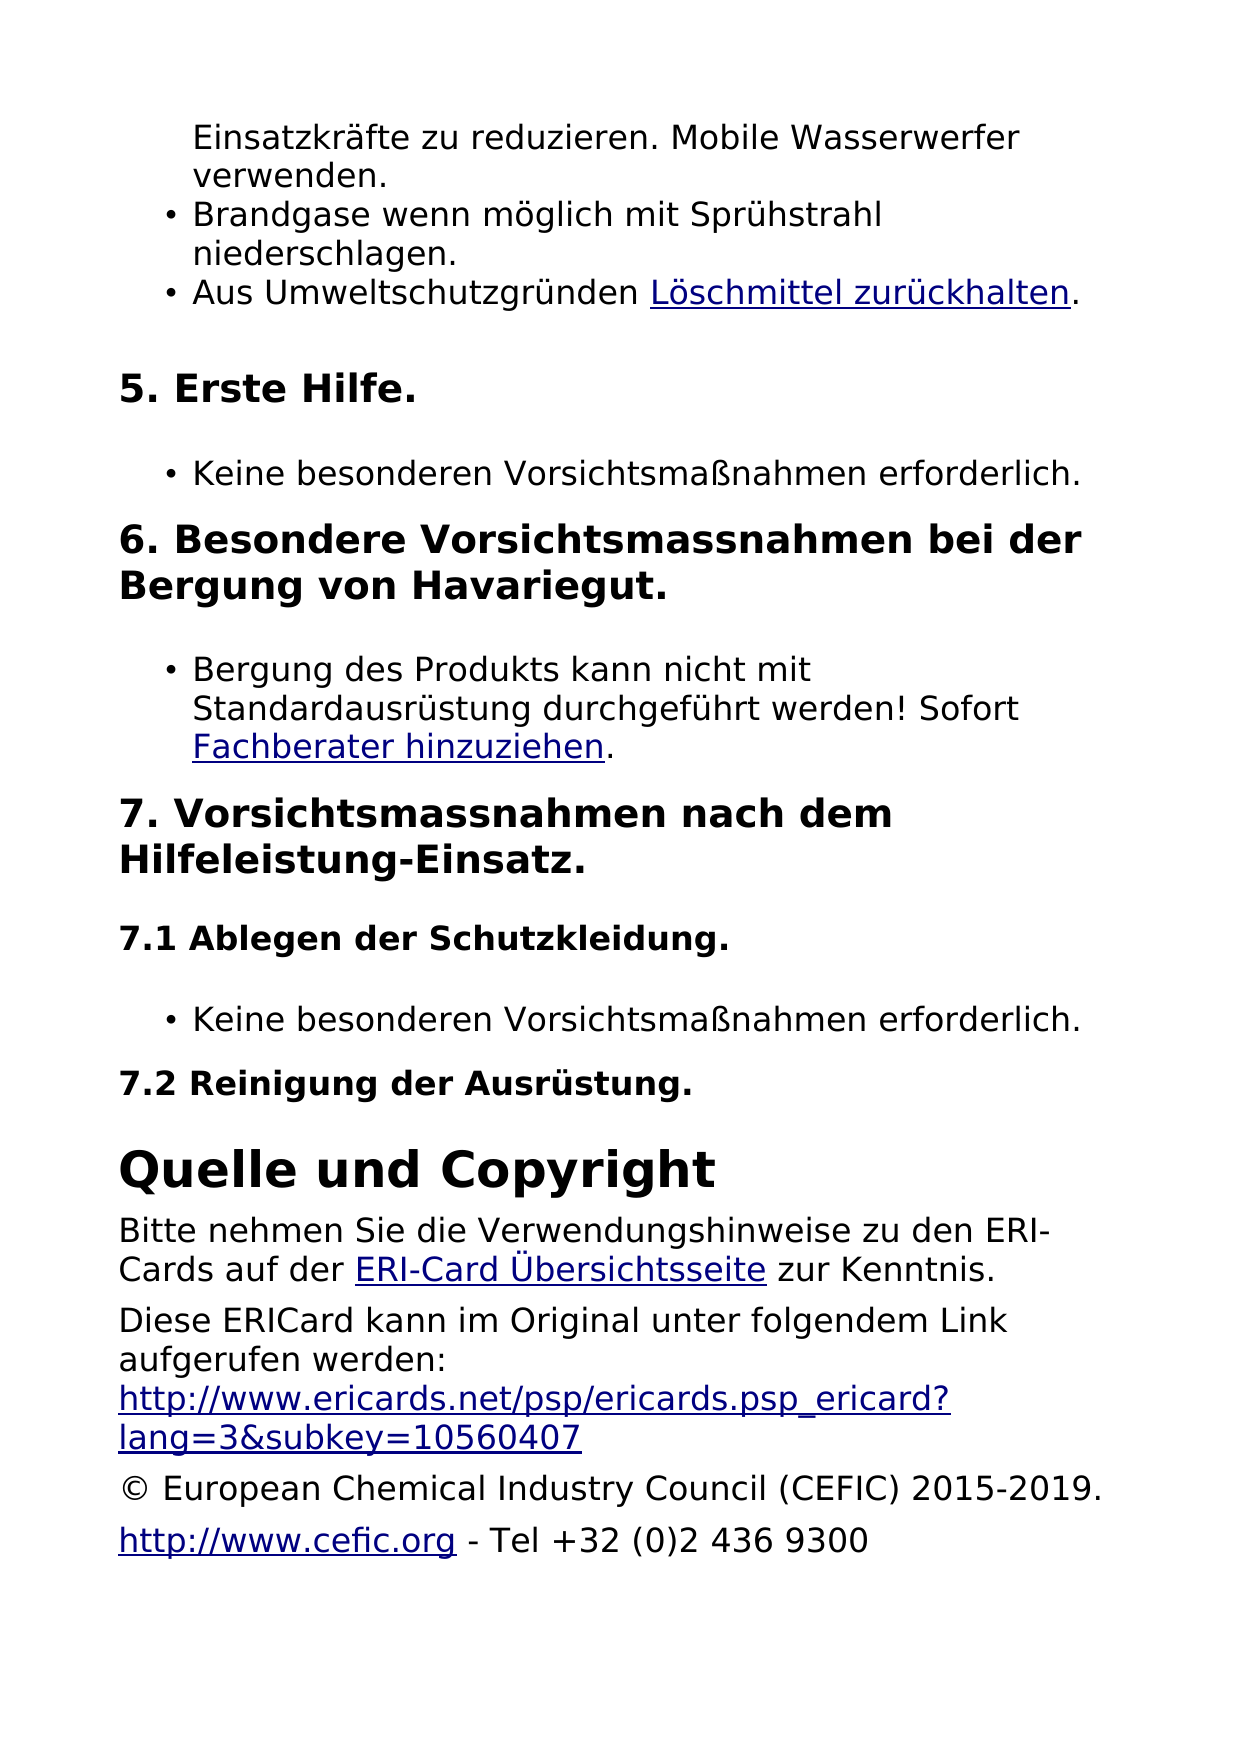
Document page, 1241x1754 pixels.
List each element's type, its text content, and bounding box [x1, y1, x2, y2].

list Brandgase wenn möglich mit Sprühstrahl niederschlagen. [177, 196, 1122, 273]
list Bergung des Produkts kann nicht mit Standardausrüstung durchgeführt werden! Sofort Fachberater hinzuziehen. [177, 650, 1122, 767]
list Keine besonderen Vorsichtsmaßnahmen erforderlich. [177, 454, 1122, 493]
text © European Chemical Industry Council (CEFIC) 2015-2019. [118, 1470, 1122, 1508]
text Diese ERICard kann im Original unter folgendem Link aufgerufen werden: http://www.ericards.net/psp/ericards.psp_ericard?lang=3&subkey=10560407 [118, 1302, 1122, 1457]
list Einsatzkräfte zu reduzieren. Mobile Wasserwerfer verwenden. [177, 118, 1122, 196]
text Bitte nehmen Sie die Verwendungshinweise zu den ERI-Cards auf der ERI-Card Übersichtsseite zur Kenntnis. [118, 1212, 1122, 1289]
subtitle 5. Erste Hilfe. [118, 367, 1122, 412]
subtitle 7. Vorsichtsmassnahmen nach dem Hilfeleistung-Einsatz. [118, 792, 1122, 882]
subtitle Quelle und Copyright [118, 1141, 1122, 1199]
text [118, 1572, 1122, 1611]
subtitle 7.2 Reinigung der Ausrüstung. [118, 1064, 1122, 1103]
list Keine besonderen Vorsichtsmaßnahmen erforderlich. [177, 1001, 1122, 1039]
list Aus Umweltschutzgründen Löschmittel zurückhalten. [177, 273, 1122, 312]
subtitle 6. Besondere Vorsichtsmassnahmen bei der Bergung von Havariegut. [118, 518, 1122, 608]
text http://www.cefic.org - Tel +32 (0)2 436 9300 [118, 1521, 1122, 1560]
subtitle 7.1 Ablegen der Schutzkleidung. [118, 920, 1122, 959]
